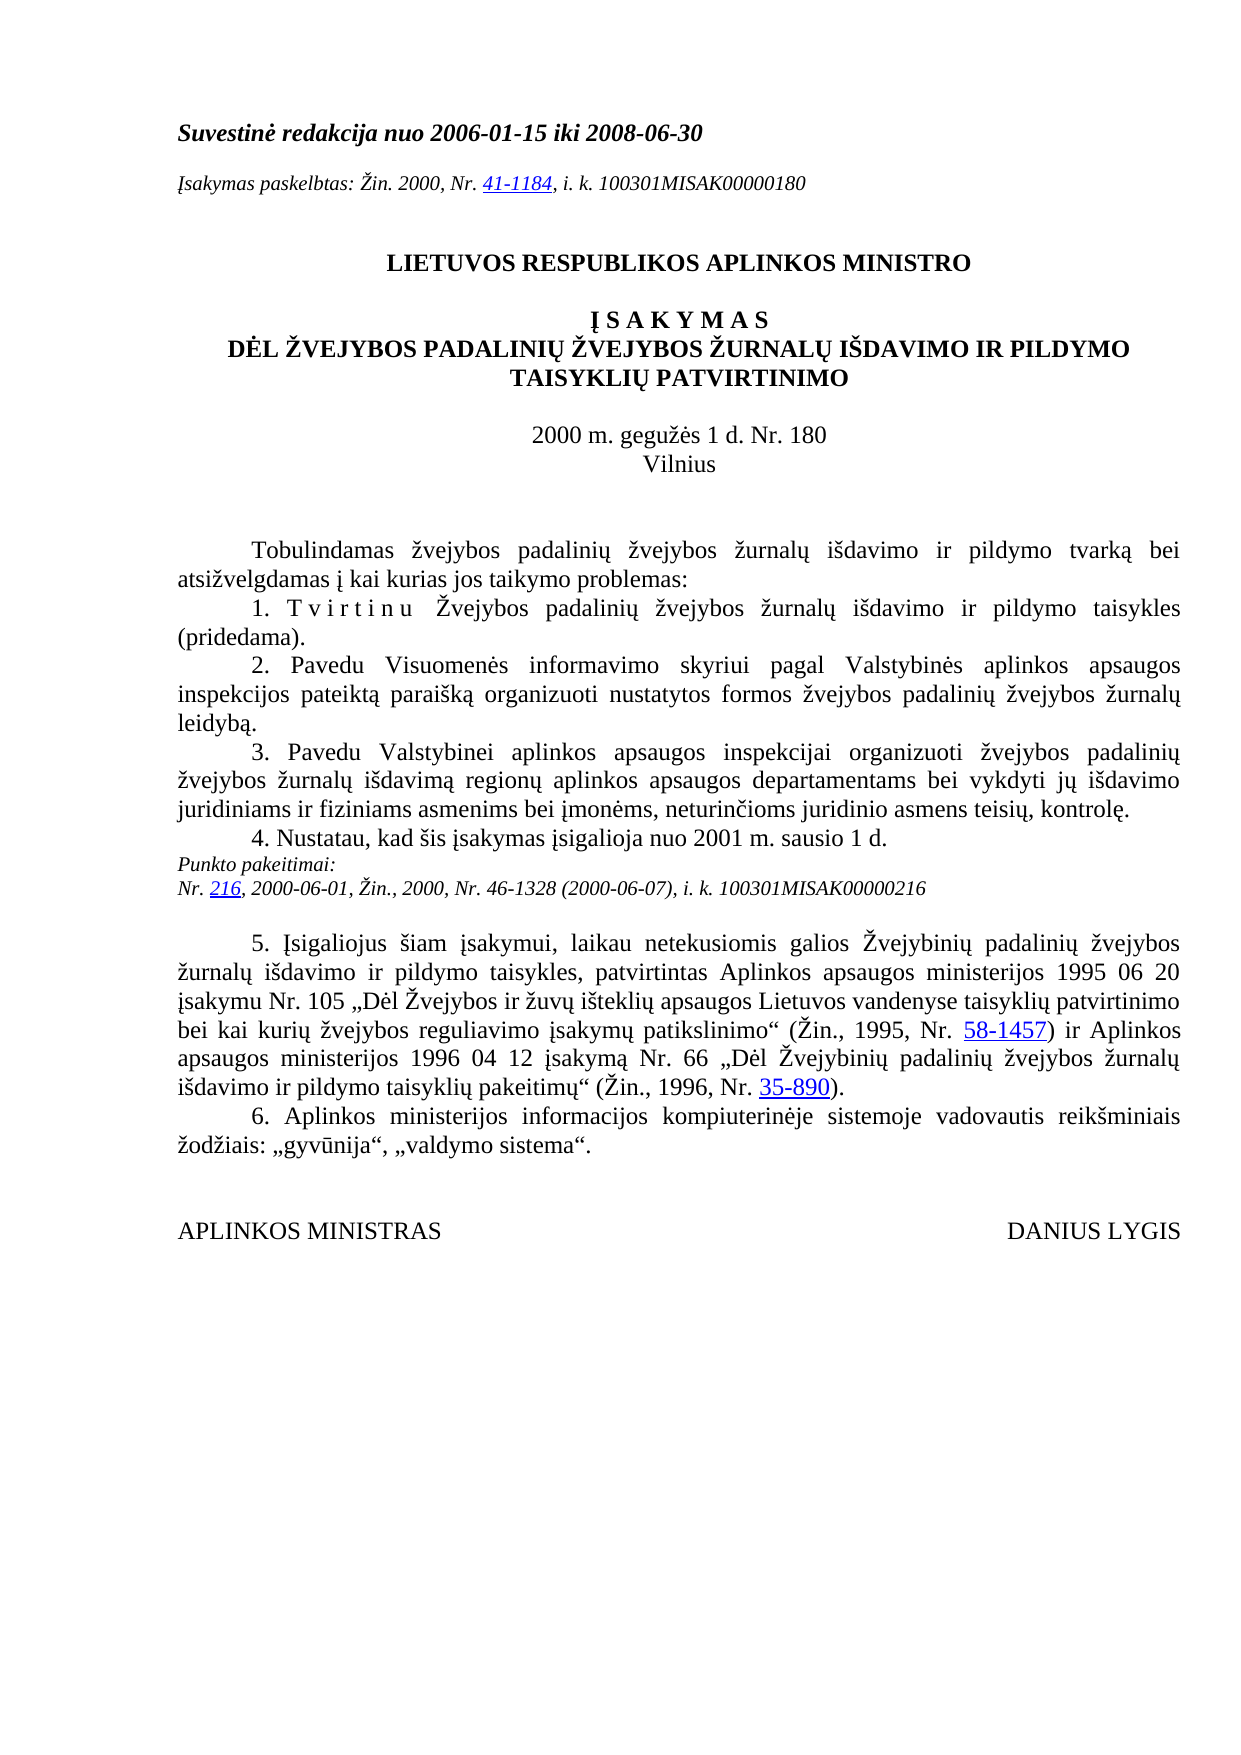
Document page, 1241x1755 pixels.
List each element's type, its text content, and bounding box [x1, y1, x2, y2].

text 2. Pavedu Visuomenės informavimo skyriui pagal Valstybinės aplinkos apsaugos inspekcijos pateiktą paraišką organizuoti nustatytos formos žvejybos padalinių žvejybos žurnalų leidybą. [177, 650, 1181, 737]
text 5. Įsigaliojus šiam įsakymui, laikau netekusiomis galios Žvejybinių padalinių žvejybos žurnalų išdavimo ir pildymo taisykles, patvirtintas Aplinkos apsaugos ministerijos 1995 06 20 įsakymu Nr. 105 „Dėl Žvejybos ir žuvų išteklių apsaugos Lietuvos vandenyse taisyklių patvirtinimo bei kai kurių žvejybos reguliavimo įsakymų patikslinimo“ (Žin., 1995, Nr. 58-1457) ir Aplinkos apsaugos ministerijos 1996 04 12 įsakymą Nr. 66 „Dėl Žvejybinių padalinių žvejybos žurnalų išdavimo ir pildymo taisyklių pakeitimų“ (Žin., 1996, Nr. 35-890). [177, 928, 1181, 1101]
text Suvestinė redakcija nuo 2006-01-15 iki 2008-06-30 [177, 118, 1181, 147]
text 2000 m. gegužės 1 d. Nr. 180 [177, 420, 1181, 449]
text 3. Pavedu Valstybinei aplinkos apsaugos inspekcijai organizuoti žvejybos padalinių žvejybos žurnalų išdavimą regionų aplinkos apsaugos departamentams bei vykdyti jų išdavimo juridiniams ir fiziniams asmenims bei įmonėms, neturinčioms juridinio asmens teisių, kontrolę. [177, 737, 1181, 823]
text Tobulindamas žvejybos padalinių žvejybos žurnalų išdavimo ir pildymo tvarką bei atsižvelgdamas į kai kurias jos taikymo problemas: [177, 535, 1181, 593]
text Nr. 216, 2000-06-01, Žin., 2000, Nr. 46-1328 (2000-06-07), i. k. 100301MISAK00000216 [177, 876, 1181, 900]
text Vilnius [177, 449, 1181, 478]
text 1. Tvirtinu Žvejybos padalinių žvejybos žurnalų išdavimo ir pildymo taisykles (pridedama). [177, 593, 1181, 650]
text APLINKOS MINISTRAS DANIUS LYGIS [177, 1216, 1181, 1245]
text Į S A K Y M A S [177, 305, 1181, 334]
text DĖL ŽVEJYBOS PADALINIŲ ŽVEJYBOS ŽURNALŲ IŠDAVIMO IR PILDYMO TAISYKLIŲ PATVIRTINIMO [177, 334, 1181, 392]
text Įsakymas paskelbtas: Žin. 2000, Nr. 41-1184, i. k. 100301MISAK00000180 [177, 171, 1181, 195]
text Punkto pakeitimai: [177, 852, 1181, 876]
text 4. Nustatau, kad šis įsakymas įsigalioja nuo 2001 m. sausio 1 d. [177, 823, 1181, 852]
text 6. Aplinkos ministerijos informacijos kompiuterinėje sistemoje vadovautis reikšminiais žodžiais: „gyvūnija“, „valdymo sistema“. [177, 1101, 1181, 1158]
text LIETUVOS RESPUBLIKOS APLINKOS MINISTRO [177, 248, 1181, 277]
